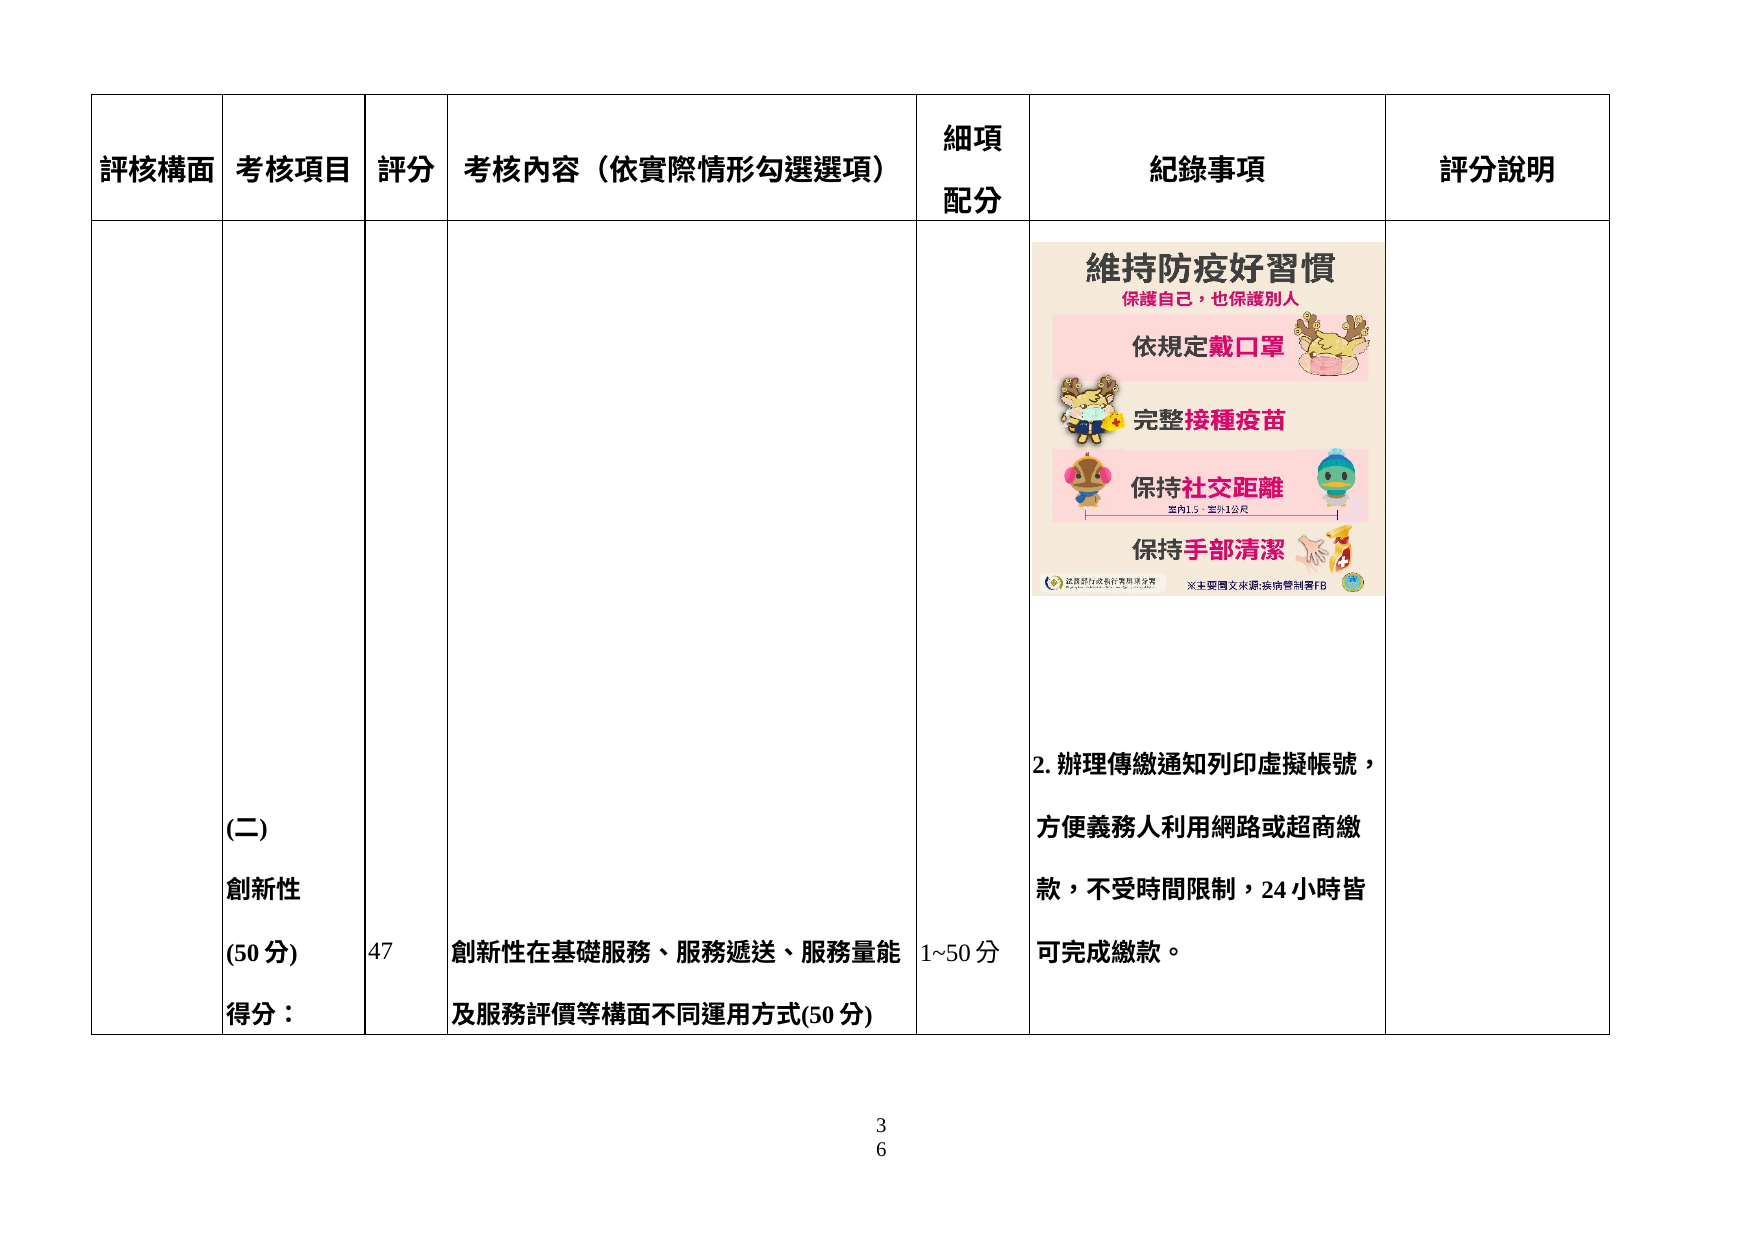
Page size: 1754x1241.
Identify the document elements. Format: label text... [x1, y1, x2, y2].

table_cell 應建立業務標準作業流程及處理時限，維持服務措施處理一致性；確保資訊提供、問題回應或申辦案件處理的正確性，並適時檢討改進流程與作業方式。 申辦業務標準作業流程訂定情形(30分) 應提供申辦業務標準作業流程訂定比率及持續檢討情形。 服務及時性(40分) 重視民眾申辦案件的處理效率，確保於處理時限內完成。 服務人員專業度(30分) 注重服務人員專業度，確保問題回應及 申辦案件處理的正確性。 ■服務人員回應問題正確率達90％以上。 □服務人員回應問題正確率達85％以上。 □服務人員回應問題正確率達80％以上。 □服務人員回應問題正確率達75％以上。 □服務人員回應問題正確率達70％以上。 應提高民眾臨櫃洽公或網站使用的便利性，建置合宜的服務環境，並注重服務人員的禮貌態度；提供民眾易讀、易懂、易用的服務資訊及進度查詢管道，提升服務流程透明度。 服務設施合宜程度(20分) ■除提供「核心設施」外，另備有「一般設施」供民眾使用，且有必要的使用說明與管理，確保設施品質。 □提供「核心設施」供民眾使用，且有必要的使用說明與管理，並定期檢查與充實，確保設施品質。 □提供「核心設施」供民眾使用，且有必要的使用說明與管理，確保設施品質。 網站使用便利性(20分) （1）機關網站應方便瀏覽查詢 （2）提供多元及便利的資訊檢索服務 （3）確保網站內容的正確性及有效連結 服務行為的友善性(30分) ■機關電話禮貌測試結果優良。 （測試分數90分以上） □機關電話禮貌測試結果良好。 （測試分數80分以上） 機關電話禮貌測試結果普通。 （測試分數70分以上） 服務資訊透明度(30分) （1）資訊公開(10分) 主動公開服務相關資訊，如服務項目、業務承辦資訊、相關法規、申辦業務標準作業流程、應備表件、書表範例等。公開資訊應以簡明、易讀易懂及易用之形式呈現，供民眾查閱或運用。 （2）資料開放(10分) 從民眾應用面思考，盤點業務資料，並於結構化及去個資識別化後，採開放格式或應用程式介面方式對外開放，供使用者依需求連結下載及利用，並應定期檢視及更新資料。 （3）案件查詢管道(10分) ■提供現場、電話、網路及其他方式（如APP或QR Code等）。 □提供現場、電話及網路查詢。 □提供現場查詢。 瞭解民眾服務需求，檢討既有服務措施，並運用多元策略，提升服務便捷度(100分) 1.建置單一窗口整合服務 2.減除申辦案件需檢附之書表謄本 3.開發線上申辦或跨平台通用服務 4.其他服務作法 關注服務對象屬性、居住地區差異及數位落差情形，運用多元策略，促進服務可近性(100分) 1.客製化服務 2.專人全程服務 3.主動服務 4.其他服務作法 在不同發展條件下，運用自身優勢或克服劣勢，達成特定服務目標之努力或措施(100分) 突破成長(50分) 機關為完成服務遞送，於考量機關任務、服務對象屬性、資源可運用程度後，積極排除各項不利因素達成服務目標所展現之努力與成效。 優質服務(50分) 機關在其核心業務範疇內，於設定服務目標後，運用多元策略，提出符合機關任務且較現有服務措施具有挑戰性，或符合機關特色且更具吸引力、豐富性之其他服務措施。 機關運用多元管道蒐集機關成員意見(50分) 檢討及改造內部流程，精實作業，減省不必要的審核及行政程序(50分) 機關內部服務精進機制運作情形、創新服務提案情形及採行率(100分) ■機關能否產生源源不絕的創新服務之關鍵所在是組織內部創新機制及運作。 ■機關應詳細說明內部創新提案機制之建立及運作情形，並確保該機制可常態性持續運轉。 洽公環境適切程度（20分） ■民眾對於機關整體洽公環境的滿意度達85％以上。 □民眾對於機關整體洽公環境的滿意度達75％以上。 □民眾對於機關整體洽公環境的滿意度達65％以上。 洽公服務禮儀滿意度（20分） ■民眾對於洽公服務禮儀的滿意度達85％以上。 □民眾對於洽公服務禮儀的滿意度達75％以上。 □民眾對於洽公服務禮儀的滿意度達65％以上。 洽公服務專業性滿意度（20分） ■民眾對於洽公服務專業性的滿意度達85％以上。 □民眾對於洽公服務專業性的滿意度達75％以上。 □民眾對於洽公服務專業性的滿意度達65％以上。 洽公服務措施滿意度（20分） ■民眾對於洽公服務措施的滿意度達85％以上。 □民眾對於洽公服務措施的滿意度達75％以上。 □民眾對於洽公服務措施的滿意度達65％以上。 內部同仁滿意度（20分） ■內部同仁對於機關的滿意度達85％以上。 □內部同仁對於機關的滿意度達75％以上。 □內部同仁對於機關的滿意度達65％以上。 針對民眾意見、抱怨及陳情等，積極回應，有效協助民眾解決問題(100分) 1.民眾意見回應處理機制 2.民眾意見回應處理情形 3.陳情案件處理滿意度調查 4.陳情案件檢討改善情形 開放參與在基礎服務、服務遞送、服務量能及服務評價等構面不同運用方式(50分) 創新性在基礎服務、服務遞送、服務量能及服務評價等構面不同運用方式(50分) [448, 221, 916, 1033]
table_header 考核項目 [223, 95, 364, 220]
table_header 細項 配分 [917, 95, 1029, 220]
table_header 評分 [366, 95, 447, 220]
table_cell [1386, 221, 1609, 1033]
table_header 評核構面 [92, 95, 222, 220]
table_cell 47 [366, 221, 447, 1033]
table_header 考核內容（依實際情形勾選選項） [448, 95, 916, 220]
table_cell [92, 221, 222, 1033]
table_cell (二) 創新性 (50分) 得分： [223, 221, 364, 1033]
table_header 紀錄事項 [1030, 95, 1385, 220]
table_header 評分說明 [1386, 95, 1609, 220]
table_cell 1~50分 [917, 221, 1029, 1033]
table_cell 2. 辦理傳繳通知列印虛擬帳號，方便義務人利用網路或超商繳款，不受時間限制，24小時皆可完成繳款。 [1030, 221, 1385, 1033]
